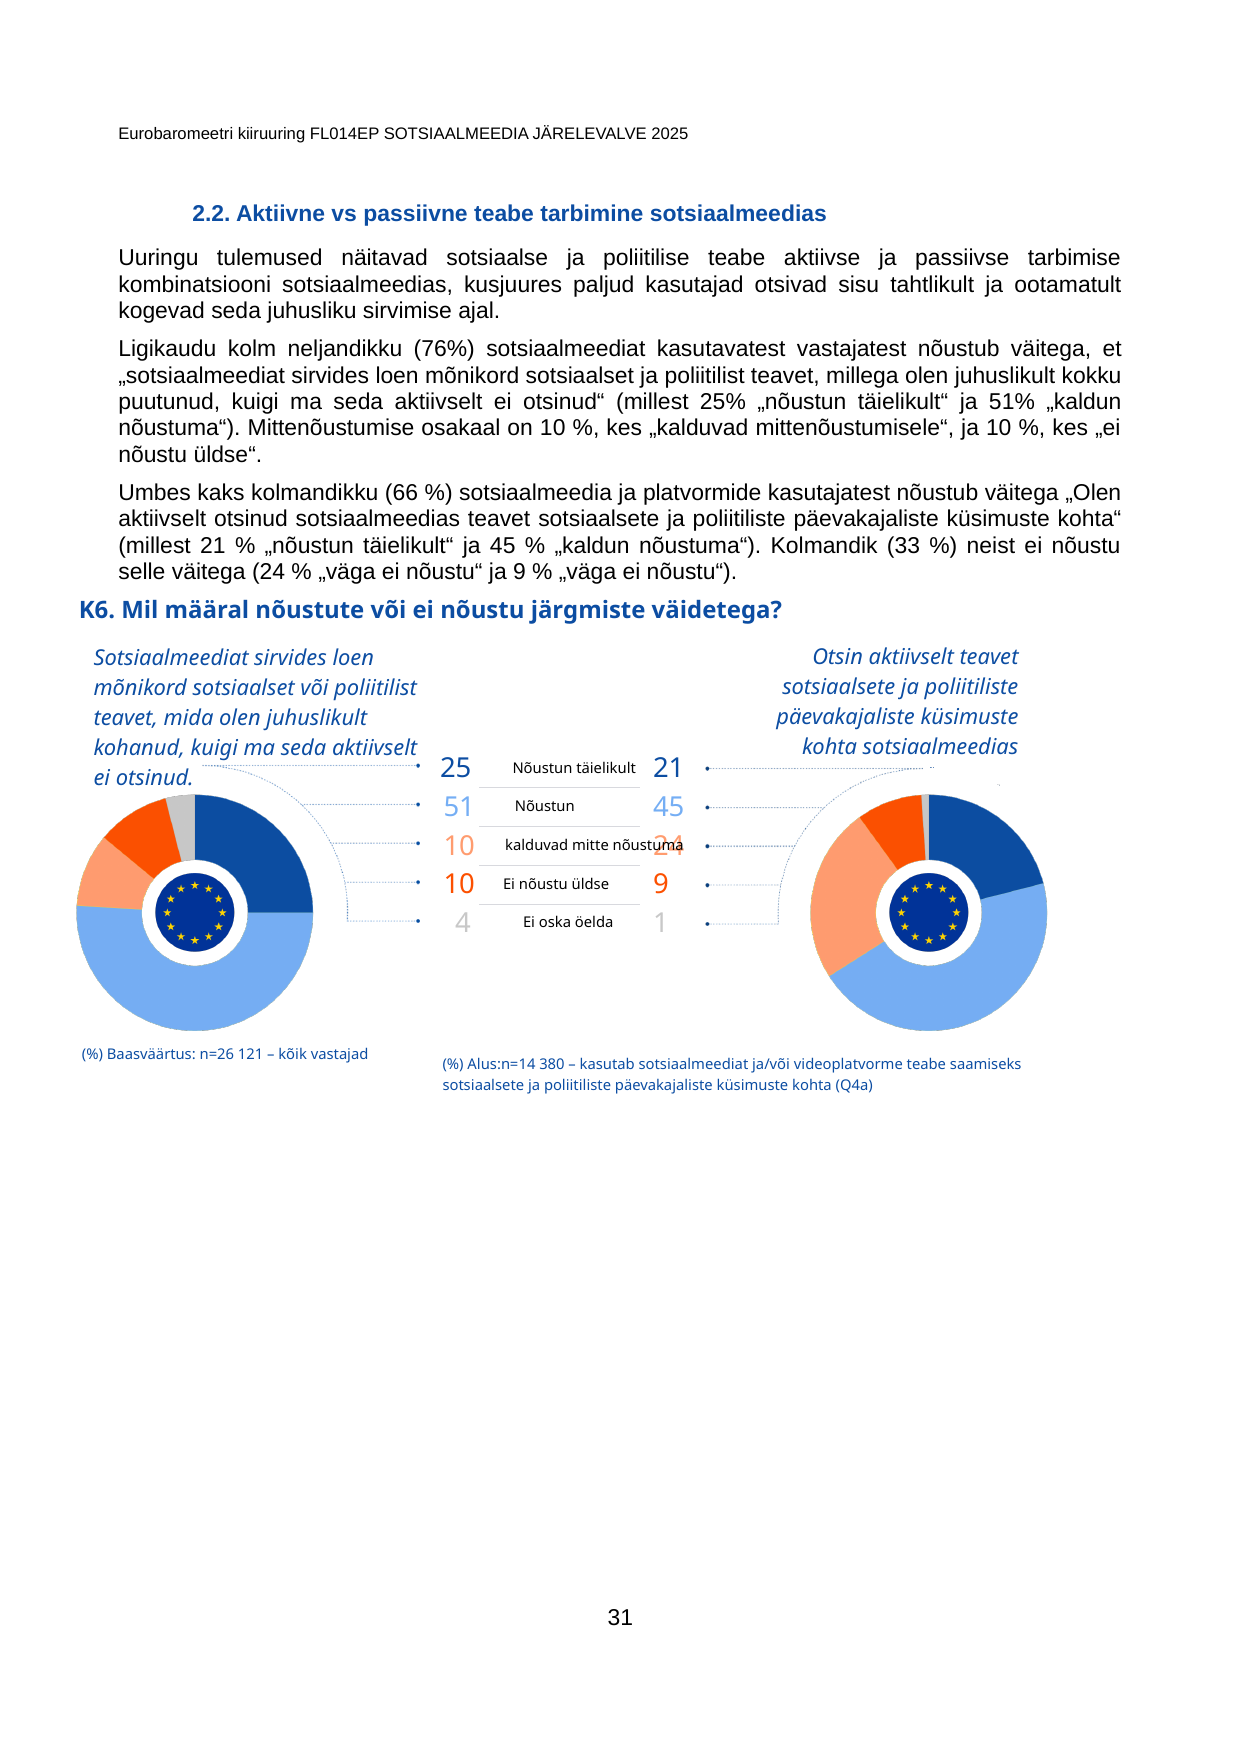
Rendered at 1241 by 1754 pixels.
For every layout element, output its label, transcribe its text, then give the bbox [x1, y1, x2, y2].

text Uuringu tulemused näitavad sotsiaalse ja poliitilise teabe aktiivse ja passiivse tarbimise kombinatsiooni sotsiaalmeedias, kusjuures paljud kasutajad otsivad sisu tahtlikult ja ootamatult kogevad seda juhusliku sirvimise ajal. [118, 244, 1122, 323]
picture [65, 762, 421, 1039]
picture [1037, 847, 1056, 857]
text Ligikaudu kolm neljandikku (76%) sotsiaalmeediat kasutavatest vastajatest nõustub väitega, et „sotsiaalmeediat sirvides loen mõnikord sotsiaalset ja poliitilist teavet, millega olen juhuslikult kokku puutunud, kuigi ma seda aktiivselt ei otsinud“ (millest 25% „nõustun täielikult“ ja 51% „kaldun nõustuma“). Mittenõustumise osakaal on 10 %, kes „kalduvad mittenõustumisele“, ja 10 %, kes „ei nõustu üldse“. [118, 335, 1122, 467]
picture [704, 765, 1147, 1039]
text Umbes kaks kolmandikku (66 %) sotsiaalmeedia ja platvormide kasutajatest nõustub väitega „Olen aktiivselt otsinud sotsiaalmeedias teavet sotsiaalsete ja poliitiliste päevakajaliste küsimuste kohta“ (millest 21 % „nõustun täielikult“ ja 45 % „kaldun nõustuma“). Kolmandik (33 %) neist ei nõustu selle väitega (24 % „väga ei nõustu“ ja 9 % „väga ei nõustu“). [118, 479, 1122, 584]
subtitle 2.2. Aktiivne vs passiivne teabe tarbimine sotsiaalmeedias [118, 199, 1122, 226]
